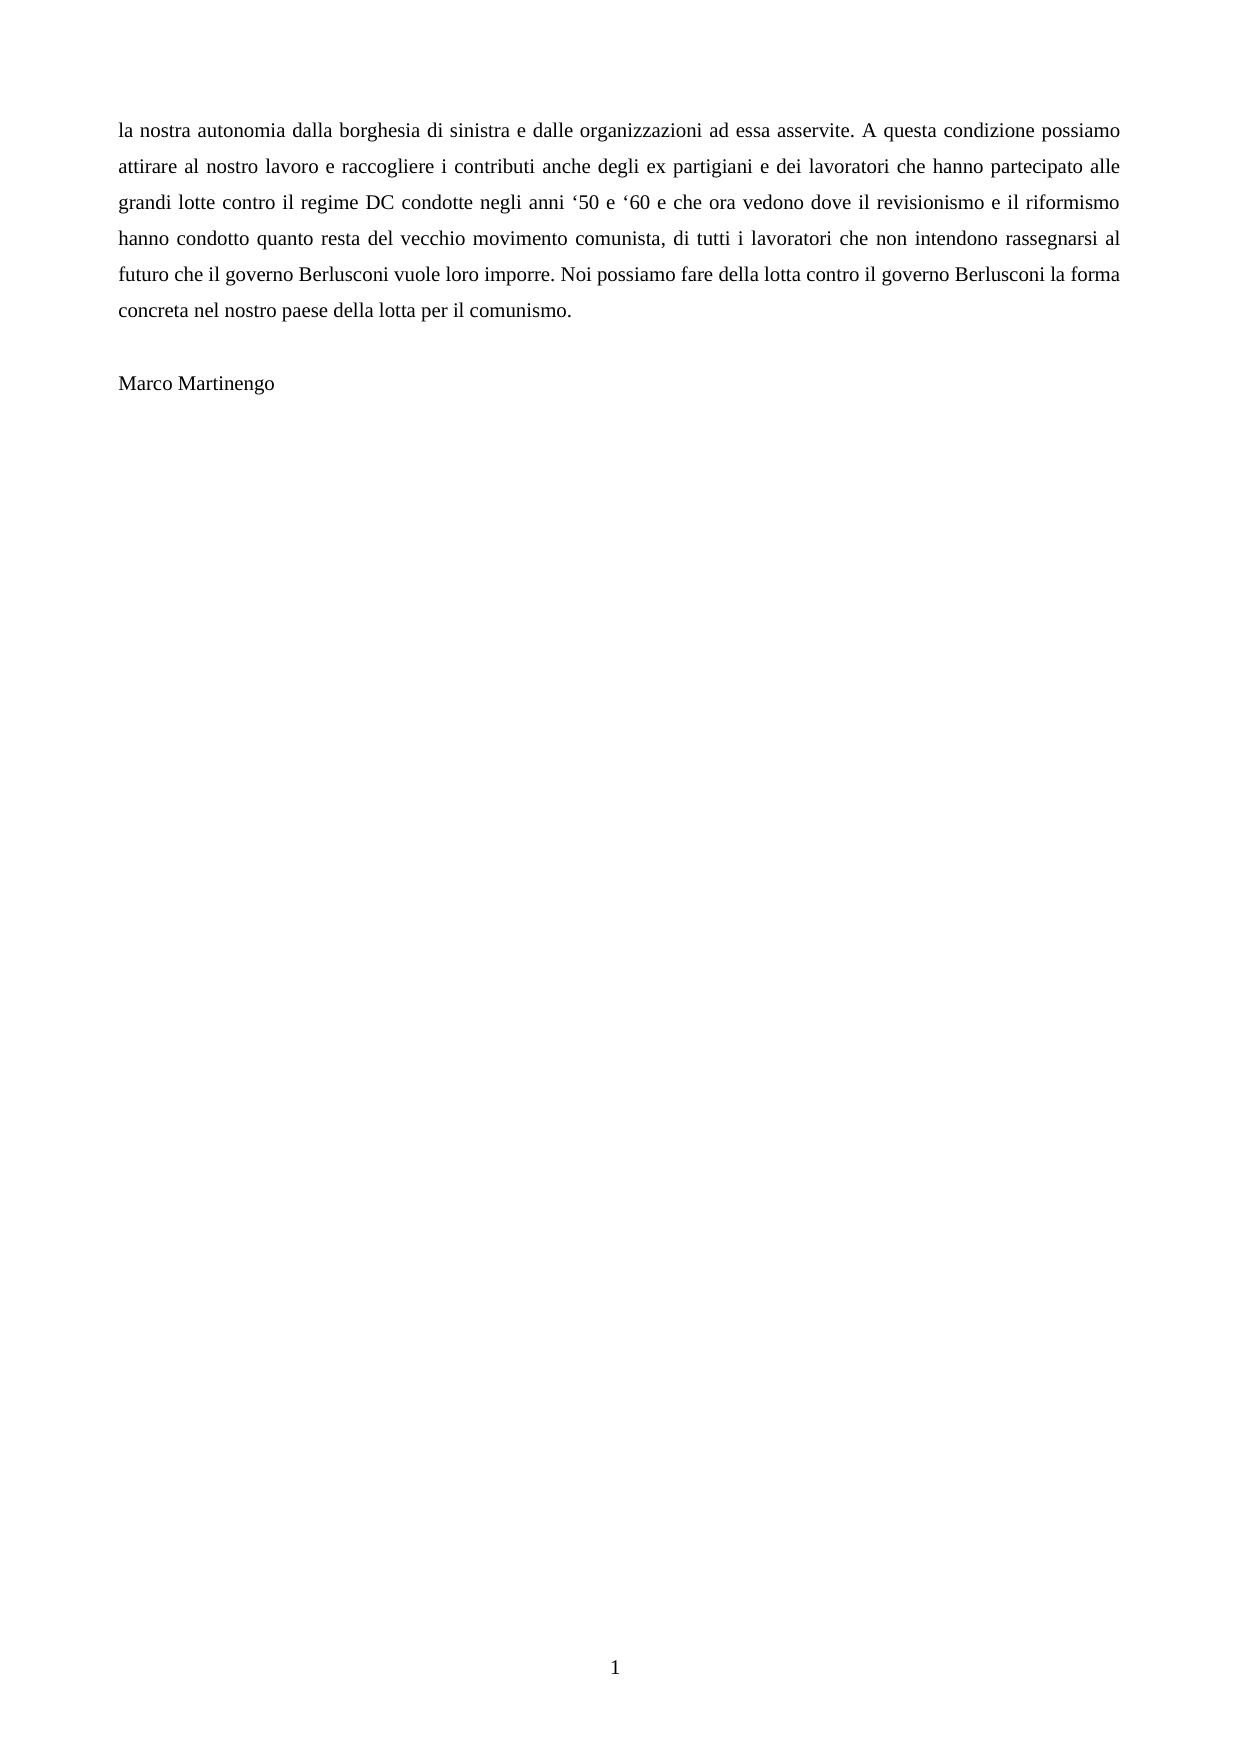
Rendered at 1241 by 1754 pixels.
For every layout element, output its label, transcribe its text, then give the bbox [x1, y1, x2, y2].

text la nostra autonomia dalla borghesia di sinistra e dalle organizzazioni ad essa asservite. A questa condizione possiamo attirare al nostro lavoro e raccogliere i contributi anche degli ex partigiani e dei lavoratori che hanno partecipato alle grandi lotte contro il regime DC condotte negli anni ‘50 e ‘60 e che ora vedono dove il revisionismo e il riformismo hanno condotto quanto resta del vecchio movimento comunista, di tutti i lavoratori che non intendono rassegnarsi al futuro che il governo Berlusconi vuole loro imporre. Noi possiamo fare della lotta contro il governo Berlusconi la forma concreta nel nostro paese della lotta per il comunismo. [118, 118, 1122, 322]
text Marco Martinengo [118, 370, 1122, 394]
